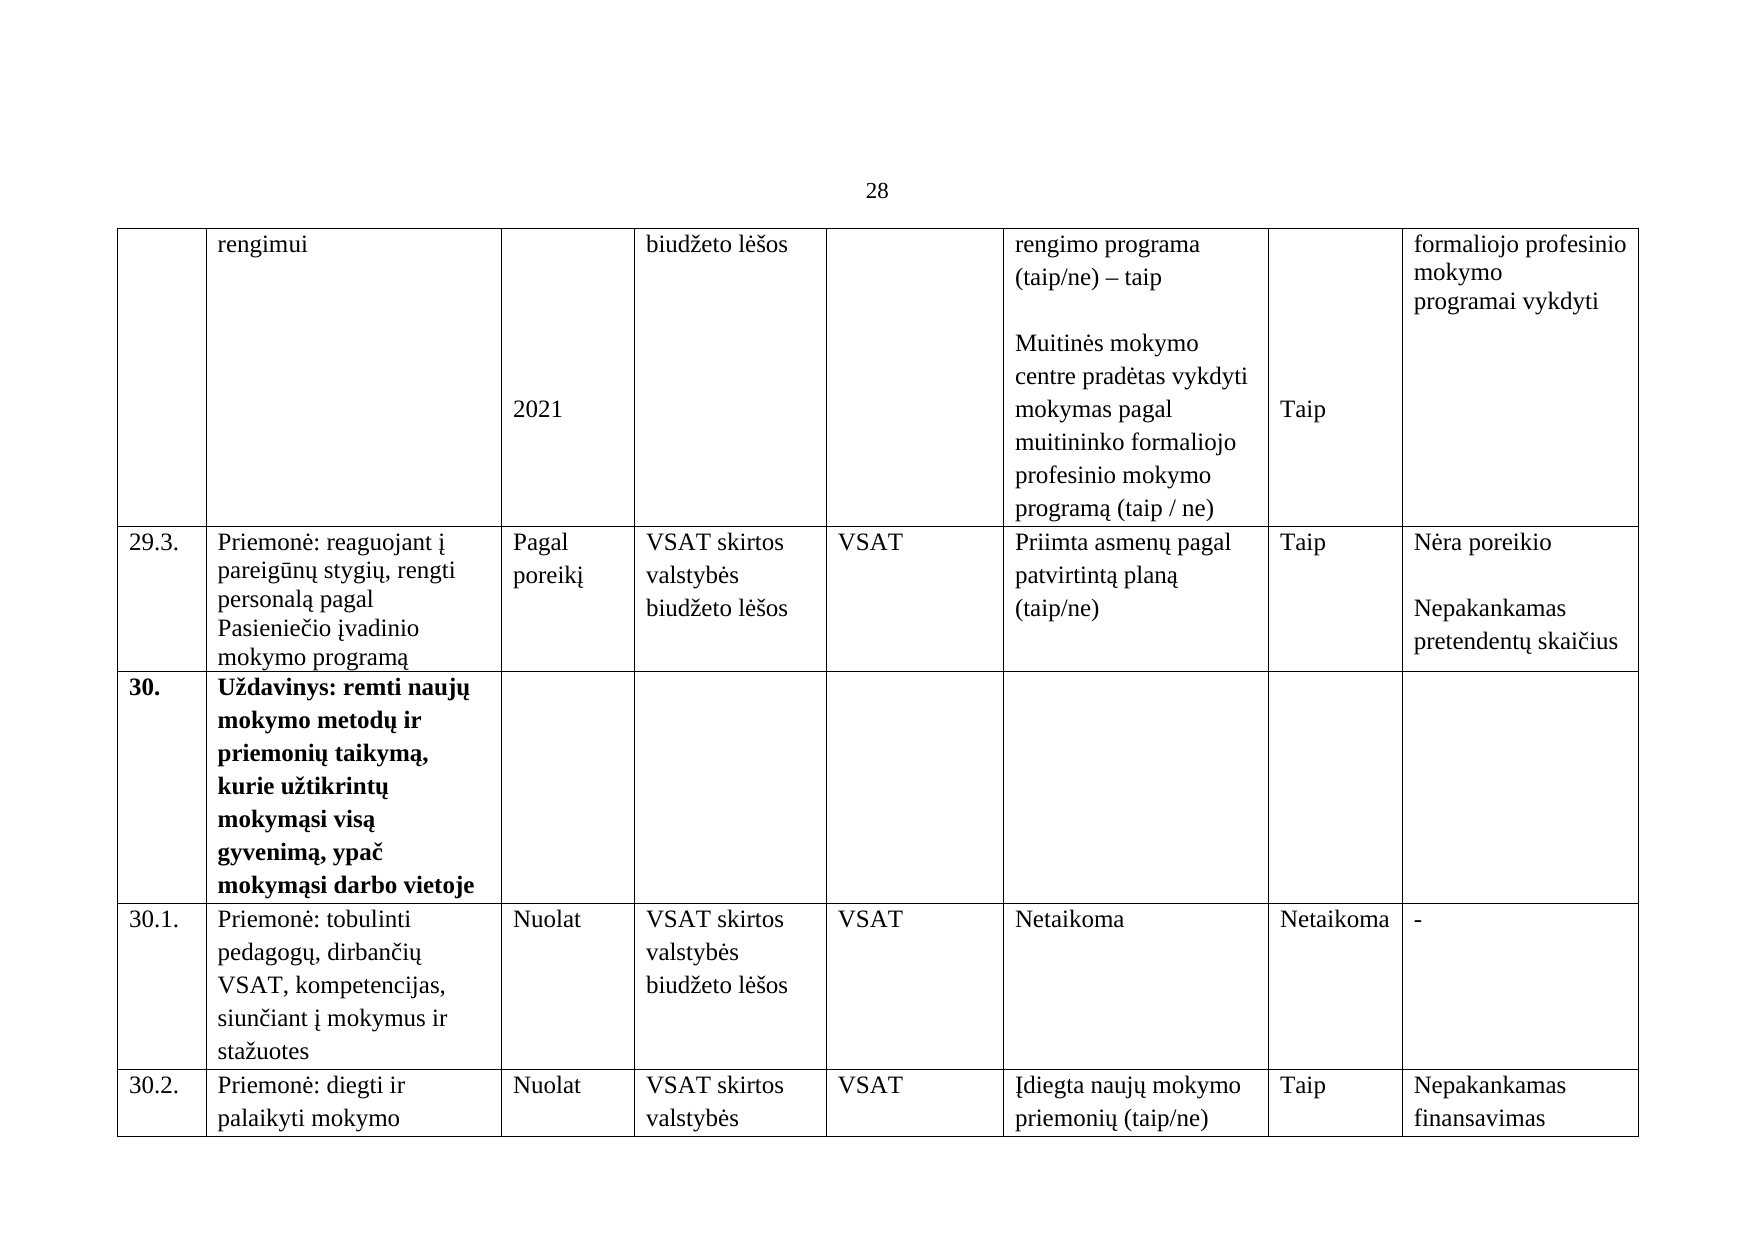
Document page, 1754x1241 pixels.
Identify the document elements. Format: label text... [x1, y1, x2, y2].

table_cell Netaikoma [1004, 904, 1268, 1069]
table_cell 30.1. [118, 904, 206, 1069]
table_cell Priimta asmenų pagal patvirtintą planą (taip/ne) [1004, 527, 1268, 671]
table_cell Nėra poreikio Nepakankamas pretendentų skaičius [1403, 527, 1638, 671]
table_cell Įdiegta naujų mokymo priemonių (taip/ne) [1004, 1070, 1268, 1136]
table_cell 30.2. [118, 1070, 206, 1136]
table_cell Priemonė: tobulinti pedagogų, dirbančių VSAT, kompetencijas, siunčiant į mokymus ir stažuotes [207, 904, 501, 1069]
table_cell rengimo programa (taip/ne) – taip Muitinės mokymo centre pradėtas vykdyti mokymas pagal muitininko formaliojo profesinio mokymo programą (taip / ne) [1004, 229, 1268, 526]
table_cell Nuolat [502, 904, 634, 1069]
table_cell Taip [1269, 1070, 1402, 1136]
table_cell VSAT skirtos valstybės biudžeto lėšos [635, 904, 826, 1069]
table_cell 29.3. [118, 527, 206, 671]
table_cell [1403, 672, 1638, 903]
table_cell Netaikoma [1269, 904, 1402, 1069]
table_cell [502, 672, 634, 903]
table_cell VSAT [827, 904, 1003, 1069]
table_cell [118, 229, 206, 526]
table_cell formaliojo profesinio mokymo programai vykdyti [1403, 229, 1638, 526]
table_cell - [1403, 904, 1638, 1069]
table_cell Nepakankamas finansavimas [1403, 1070, 1638, 1136]
table_cell Priemonė: diegti ir palaikyti mokymo [207, 1070, 501, 1136]
table_cell VSAT skirtos valstybės [635, 1070, 826, 1136]
table_cell Taip [1269, 527, 1402, 671]
table_cell [1269, 672, 1402, 903]
table_cell Uždavinys: remti naujų mokymo metodų ir priemonių taikymą, kurie užtikrintų mokymąsi visą gyvenimą, ypač mokymąsi darbo vietoje [207, 672, 501, 903]
table_cell Pagal poreikį [502, 527, 634, 671]
table_cell VSAT [827, 527, 1003, 671]
table_cell VSAT skirtos valstybės biudžeto lėšos [635, 527, 826, 671]
table_cell 2021 [502, 229, 634, 526]
table_cell VSAT [827, 1070, 1003, 1136]
table_cell Priemonė: reaguojant į pareigūnų stygių, rengti personalą pagal Pasieniečio įvadinio mokymo programą [207, 527, 501, 671]
table_cell Taip [1269, 229, 1402, 526]
table_cell Nuolat [502, 1070, 634, 1136]
table_cell biudžeto lėšos [635, 229, 826, 526]
table_cell [827, 229, 1003, 526]
table_cell [827, 672, 1003, 903]
table_cell [635, 672, 826, 903]
table_cell 30. [118, 672, 206, 903]
table_cell rengimui [207, 229, 501, 526]
table_cell [1004, 672, 1268, 903]
